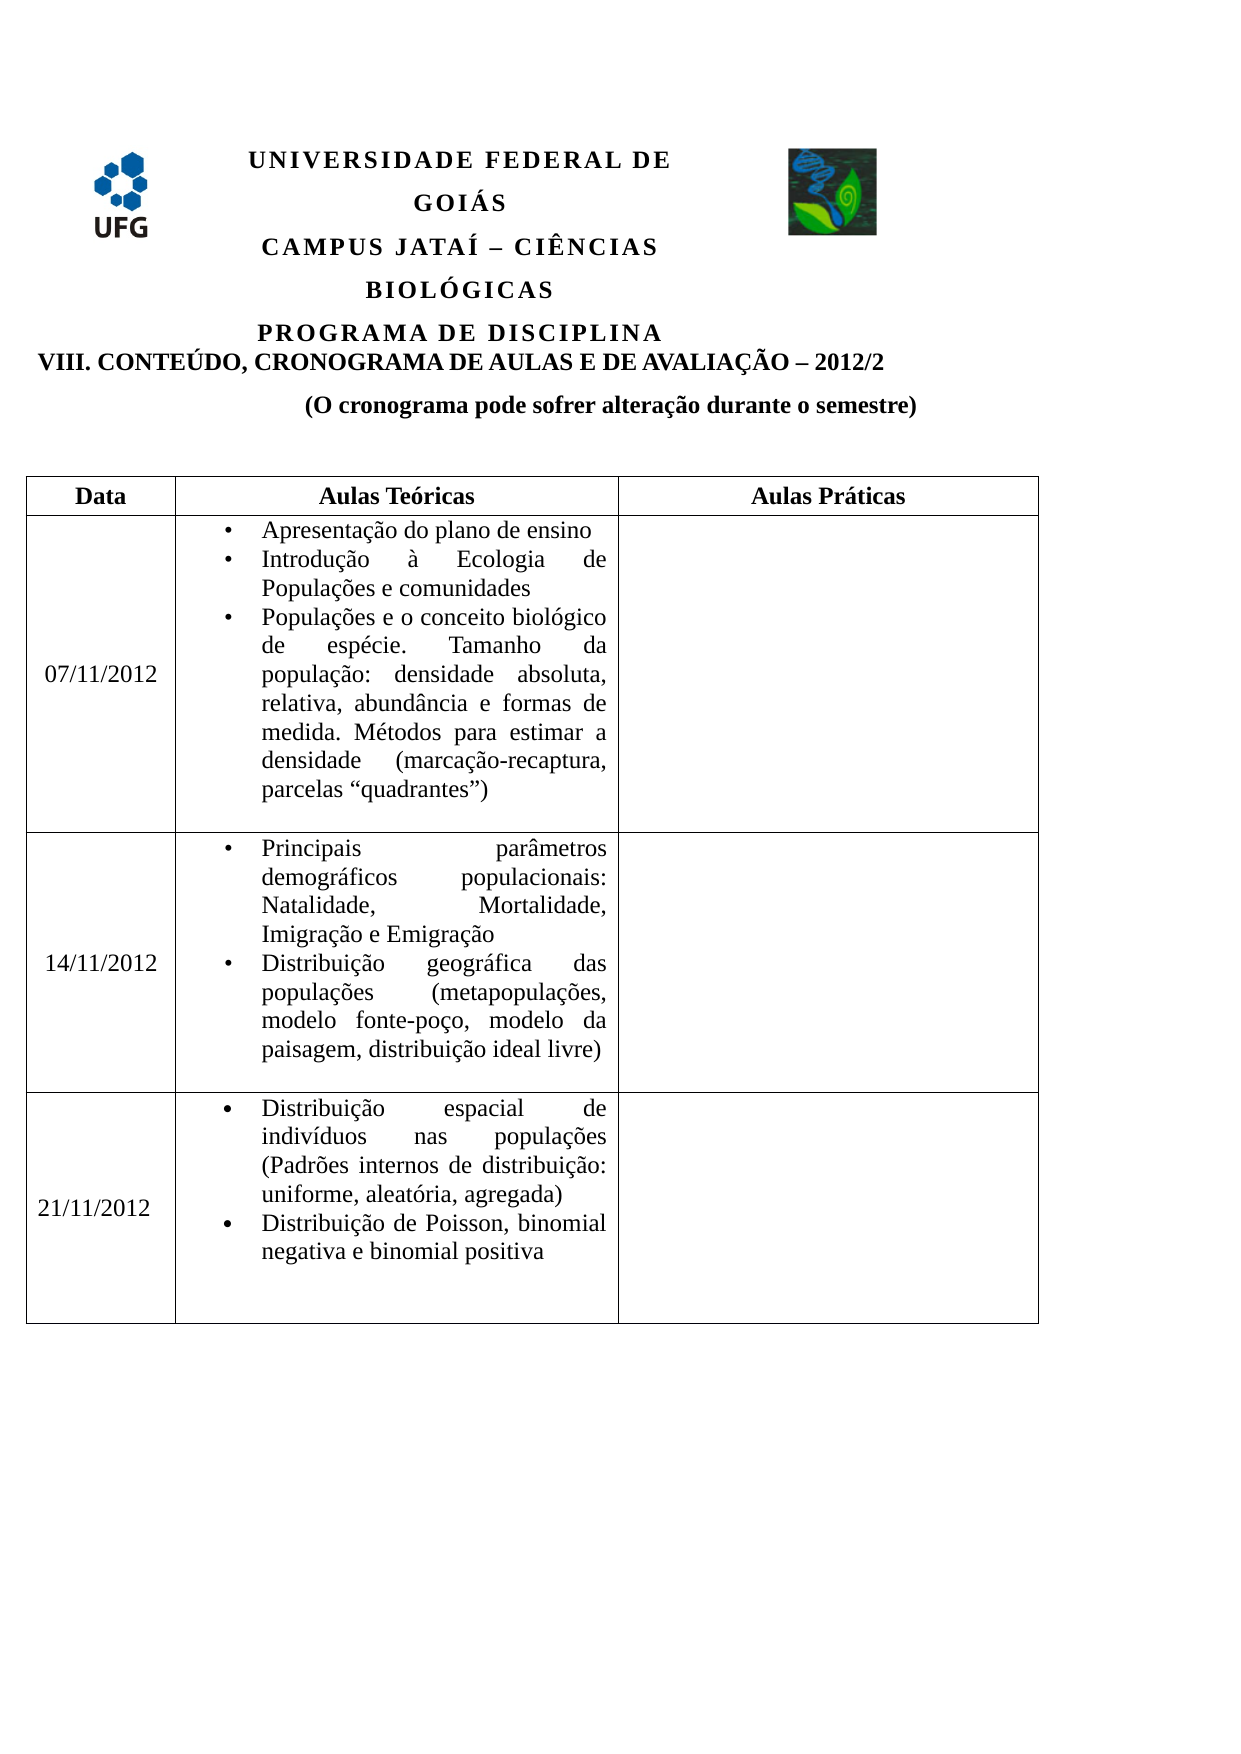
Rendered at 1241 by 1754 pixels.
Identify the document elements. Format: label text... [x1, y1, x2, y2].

table_header UNIVERSIDADE FEDERAL DE GOIÁS CAMPUS JATAÍ – CIÊNCIAS BIOLÓGICAS PROGRAMA DE DISCIPLINA [203, 145, 716, 347]
text VIII. CONTEÚDO, CRONOGRAMA DE AULAS E DE AVALIAÇÃO – 2012/2 [37, 347, 1184, 375]
table_cell [619, 833, 1038, 1092]
text (O cronograma pode sofrer alteração durante o semestre) [37, 390, 1184, 418]
table_header [38, 145, 203, 347]
table_cell Distribuição espacial de indivíduos nas populações (Padrões internos de distribuição: uniforme, aleatória, agregada) Distribuição de Poisson, binomial negativa e binomial positiva [176, 1093, 618, 1323]
table_cell Apresentação do plano de ensino Introdução à Ecologia de Populações e comunidades Populações e o conceito biológico de espécie. Tamanho da população: densidade absoluta, relativa, abundância e formas de medida. Métodos para estimar a densidade (marcação-recaptura, parcelas “quadrantes”) [176, 516, 618, 832]
table_cell [619, 1093, 1038, 1323]
table_cell [619, 516, 1038, 832]
table_cell Principais parâmetros demográficos populacionais: Natalidade, Mortalidade, Imigração e Emigração Distribuição geográfica das populações (metapopulações, modelo fonte-poço, modelo da paisagem, distribuição ideal livre) [176, 833, 618, 1092]
table_header [716, 145, 953, 347]
table_header Aulas Práticas [619, 477, 1038, 514]
table_cell 07/11/2012 [27, 516, 175, 832]
picture [82, 145, 159, 244]
table_cell 21/11/2012 [27, 1093, 175, 1323]
table_header Data [27, 477, 175, 514]
table_cell 14/11/2012 [27, 833, 175, 1092]
table_header Aulas Teóricas [176, 477, 618, 514]
